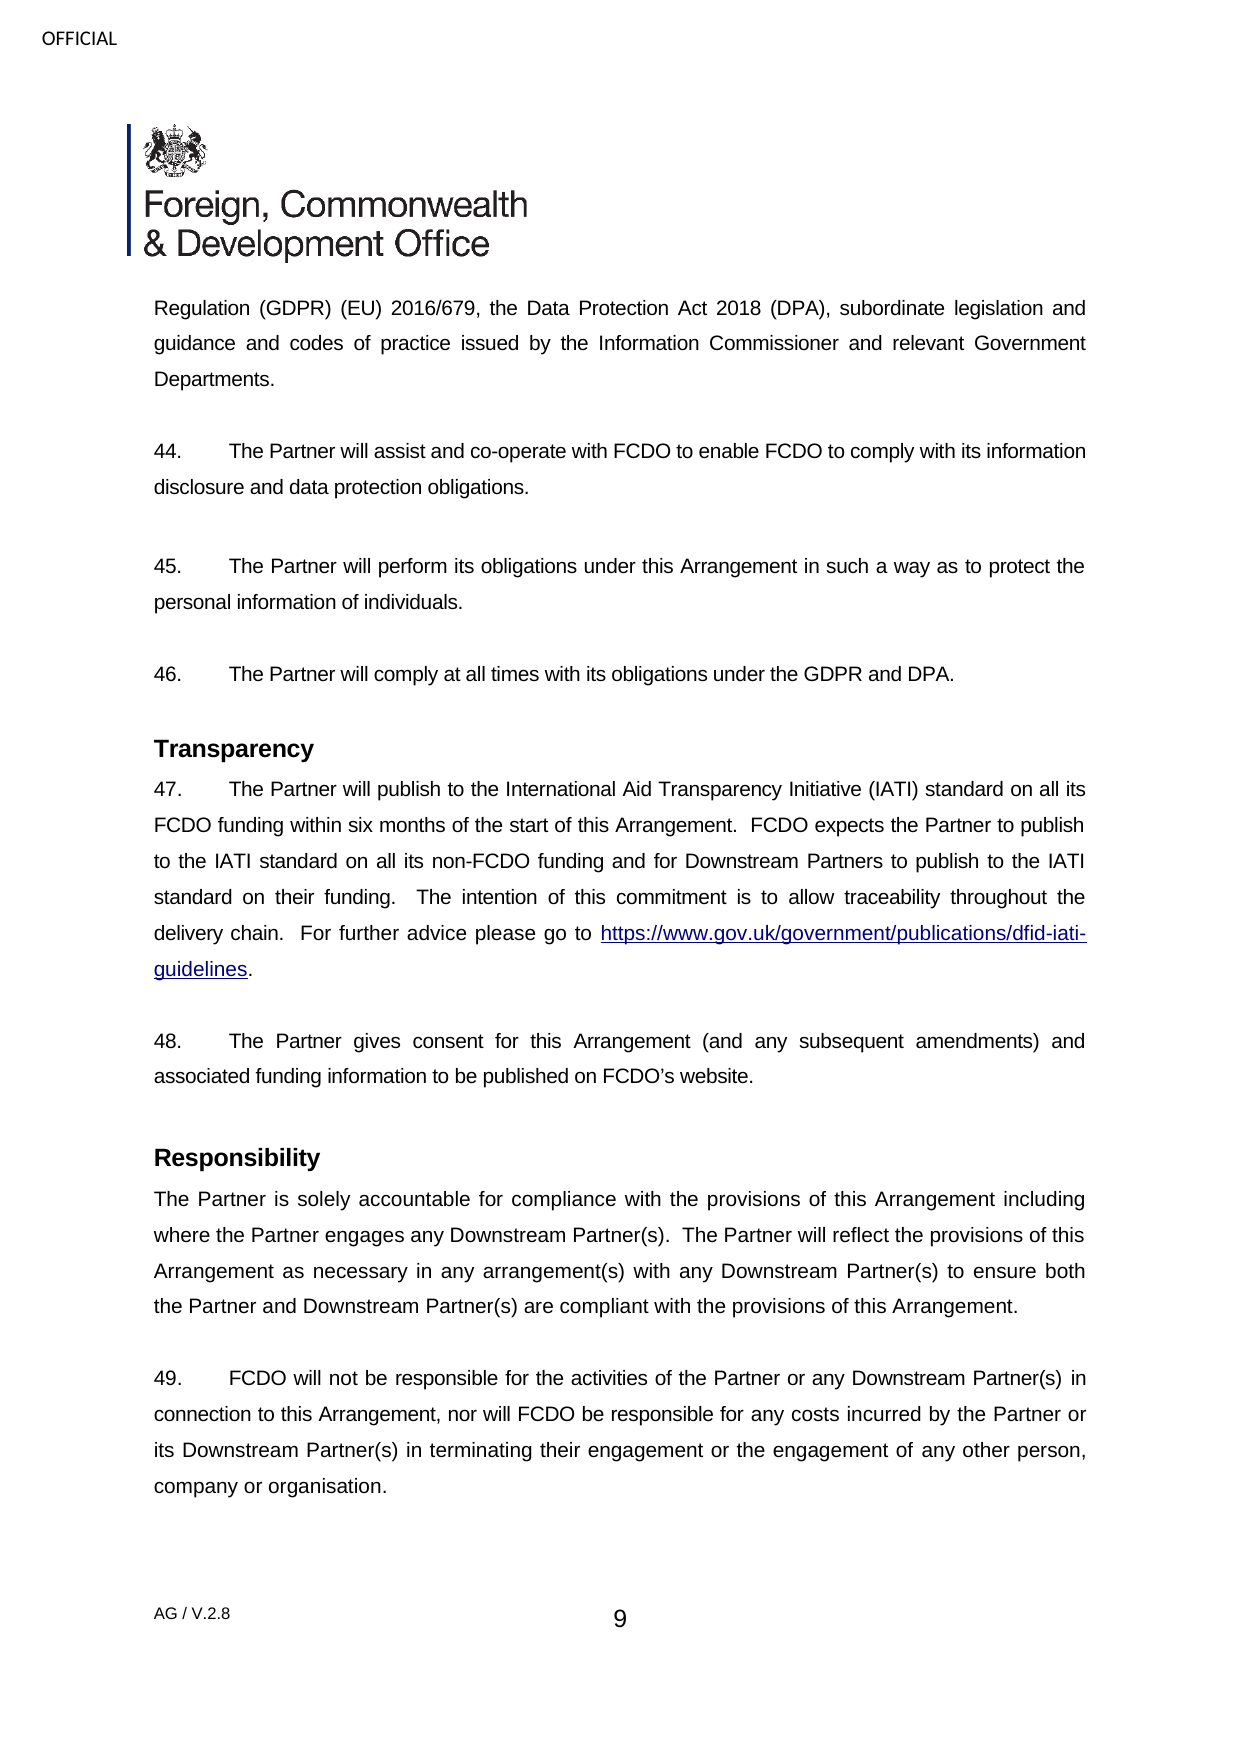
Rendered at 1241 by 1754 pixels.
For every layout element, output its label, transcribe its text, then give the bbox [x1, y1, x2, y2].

text Transparency [153, 734, 1087, 762]
text Responsibility [153, 1143, 1087, 1172]
list The Partner will publish to the International Aid Transparency Initiative (IATI) standard on all its FCDO funding within six months of the start of this Arrangement. FCDO expects the Partner to publish to the IATI standard on all its non-FCDO funding and for Downstream Partners to publish to the IATI standard on their funding. The intention of this commitment is to allow traceability throughout the delivery chain. For further advice please go to https://www.gov.uk/government/publications/dfid-iati-guidelines. [153, 777, 1087, 981]
list Regulation (GDPR) (EU) 2016/679, the Data Protection Act 2018 (DPA), subordinate legislation and guidance and codes of practice issued by the Information Commissioner and relevant Government Departments. [153, 295, 1087, 391]
list The Partner gives consent for this Arrangement (and any subsequent amendments) and associated funding information to be published on FCDO’s website. [153, 1028, 1087, 1088]
list FCDO will not be responsible for the activities of the Partner or any Downstream Partner(s) in connection to this Arrangement, nor will FCDO be responsible for any costs incurred by the Partner or its Downstream Partner(s) in terminating their engagement or the engagement of any other person, company or organisation. [153, 1366, 1087, 1498]
text The Partner is solely accountable for compliance with the provisions of this Arrangement including where the Partner engages any Downstream Partner(s). The Partner will reflect the provisions of this Arrangement as necessary in any arrangement(s) with any Downstream Partner(s) to ensure both the Partner and Downstream Partner(s) are compliant with the provisions of this Arrangement. [153, 1187, 1087, 1318]
list The Partner will assist and co-operate with FCDO to enable FCDO to comply with its information disclosure and data protection obligations. [153, 439, 1087, 499]
list The Partner will perform its obligations under this Arrangement in such a way as to protect the personal information of individuals. [153, 554, 1087, 614]
list The Partner will comply at all times with its obligations under the GDPR and DPA. [153, 662, 1087, 686]
